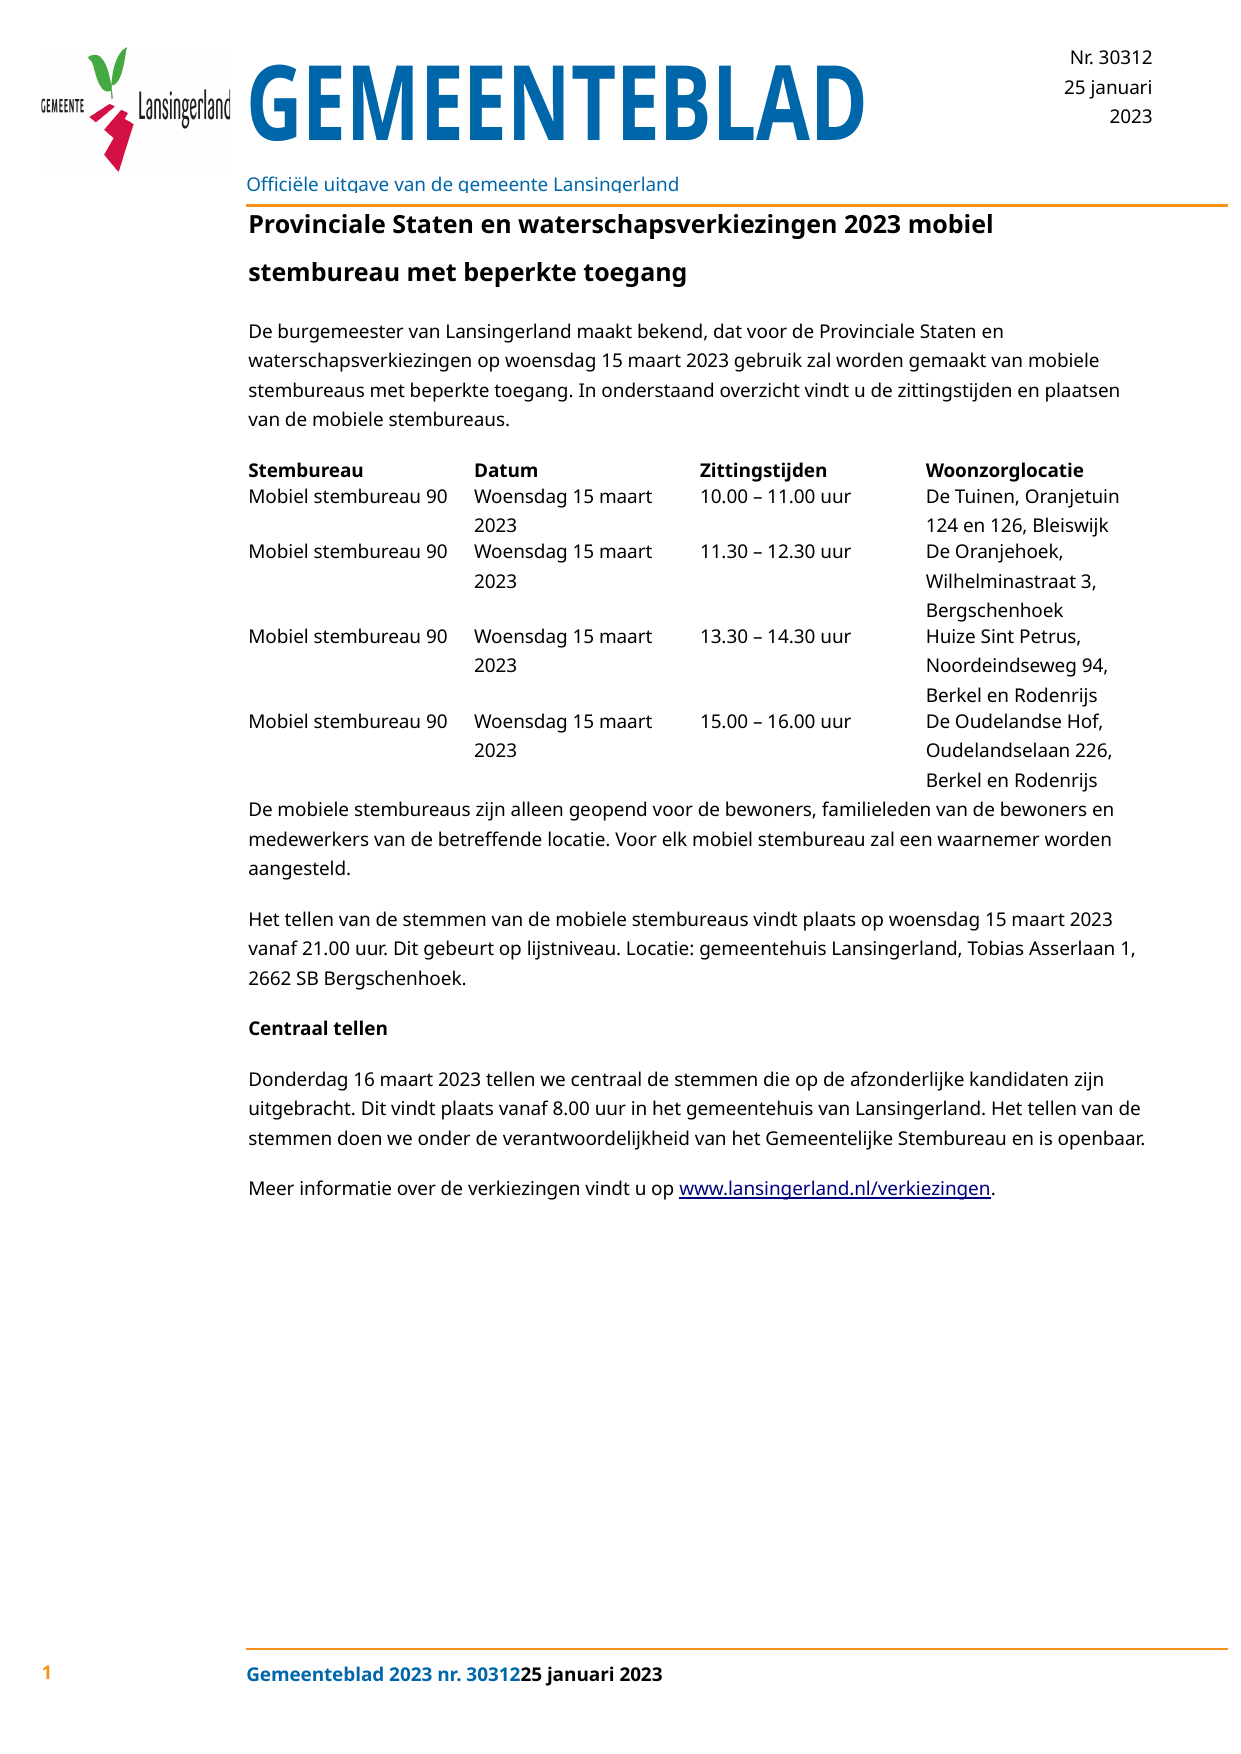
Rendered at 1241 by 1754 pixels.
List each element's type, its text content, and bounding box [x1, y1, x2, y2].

table_cell Woensdag 15 maart 2023 [474, 708, 700, 793]
table_cell Mobiel stembureau 90 [248, 483, 474, 538]
table_cell Mobiel stembureau 90 [248, 538, 474, 623]
table_cell De Oranjehoek, Wilhelminastraat 3, Bergschenhoek [926, 538, 1152, 623]
text Het tellen van de stemmen van de mobiele stembureaus vindt plaats op woensdag 15 maart 2023 vanaf 21.00 uur. Dit gebeurt op lijstniveau. Locatie: gemeentehuis Lansingerland, Tobias Asserlaan 1, 2662 SB Bergschenhoek. [248, 906, 1152, 991]
table_cell Mobiel stembureau 90 [248, 623, 474, 708]
text Meer informatie over de verkiezingen vindt u op www.lansingerland.nl/verkiezingen. [248, 1175, 1152, 1201]
table_cell Mobiel stembureau 90 [248, 708, 474, 793]
text De mobiele stembureaus zijn alleen geopend voor de bewoners, familieleden van de bewoners en medewerkers van de betreffende locatie. Voor elk mobiel stembureau zal een waarnemer worden aangesteld. [248, 796, 1152, 881]
table_cell De Tuinen, Oranjetuin 124 en 126, Bleiswijk [926, 483, 1152, 538]
table_cell Woensdag 15 maart 2023 [474, 538, 700, 623]
text Centraal tellen [248, 1015, 1152, 1041]
table_header Datum [474, 457, 700, 483]
text Donderdag 16 maart 2023 tellen we centraal de stemmen die op de afzonderlijke kandidaten zijn uitgebracht. Dit vindt plaats vanaf 8.00 uur in het gemeentehuis van Lansingerland. Het tellen van de stemmen doen we onder de verantwoordelijkheid van het Gemeentelijke Stembureau en is openbaar. [248, 1066, 1152, 1151]
table_header Woonzorglocatie [926, 457, 1152, 483]
picture [41, 47, 231, 172]
table_cell De Oudelandse Hof, Oudelandselaan 226, Berkel en Rodenrijs [926, 708, 1152, 793]
table_header Zittingstijden [700, 457, 926, 483]
table_cell 11.30 – 12.30 uur [700, 538, 926, 623]
table_cell Woensdag 15 maart 2023 [474, 623, 700, 708]
table_cell 10.00 – 11.00 uur [700, 483, 926, 538]
table_cell Huize Sint Petrus, Noordeindseweg 94, Berkel en Rodenrijs [926, 623, 1152, 708]
text Provinciale Staten en waterschapsverkiezingen 2023 mobiel stembureau met beperkte toegang [248, 207, 1152, 288]
table_cell 13.30 – 14.30 uur [700, 623, 926, 708]
table_cell 15.00 – 16.00 uur [700, 708, 926, 793]
table_cell Woensdag 15 maart 2023 [474, 483, 700, 538]
table_header Stembureau [248, 457, 474, 483]
text De burgemeester van Lansingerland maakt bekend, dat voor de Provinciale Staten en waterschapsverkiezingen op woensdag 15 maart 2023 gebruik zal worden gemaakt van mobiele stembureaus met beperkte toegang. In onderstaand overzicht vindt u de zittingstijden en plaatsen van de mobiele stembureaus. [248, 318, 1152, 432]
